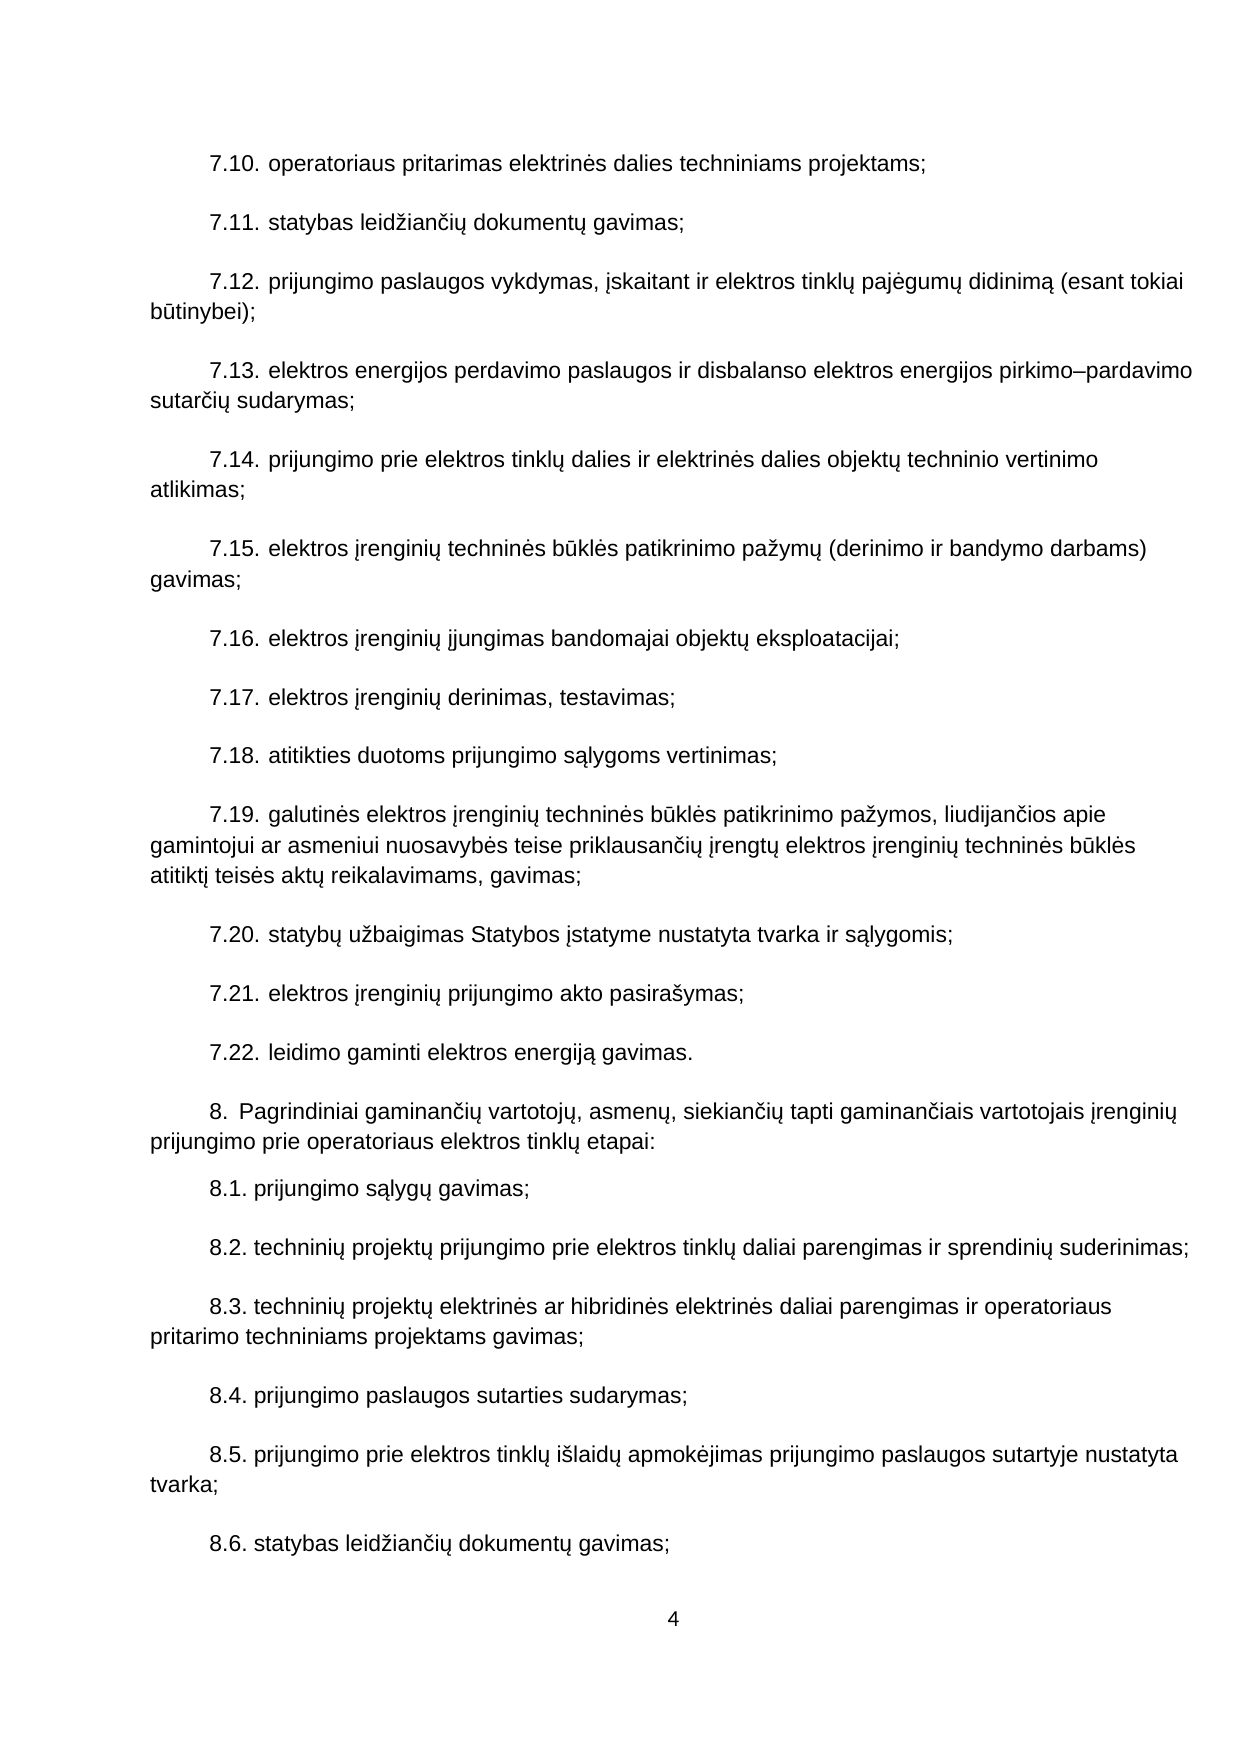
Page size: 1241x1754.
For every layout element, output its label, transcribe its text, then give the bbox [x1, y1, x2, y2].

text 8.3. techninių projektų elektrinės ar hibridinės elektrinės daliai parengimas ir operatoriaus pritarimo techniniams projektams gavimas; [150, 1293, 1196, 1349]
text 7.12. prijungimo paslaugos vykdymas, įskaitant ir elektros tinklų pajėgumų didinimą (esant tokiai būtinybei); [150, 268, 1196, 324]
text 7.11. statybas leidžiančių dokumentų gavimas; [150, 209, 1196, 235]
text 7.20. statybų užbaigimas Statybos įstatyme nustatyta tvarka ir sąlygomis; [150, 921, 1196, 947]
text 8. Pagrindiniai gaminančių vartotojų, asmenų, siekiančių tapti gaminančiais vartotojais įrenginių prijungimo prie operatoriaus elektros tinklų etapai: [150, 1098, 1196, 1154]
text 8.6. statybas leidžiančių dokumentų gavimas; [150, 1530, 1196, 1556]
text 7.15. elektros įrenginių techninės būklės patikrinimo pažymų (derinimo ir bandymo darbams) gavimas; [150, 535, 1196, 592]
text 7.19. galutinės elektros įrenginių techninės būklės patikrinimo pažymos, liudijančios apie gamintojui ar asmeniui nuosavybės teise priklausančių įrengtų elektros įrenginių techninės būklės atitiktį teisės aktų reikalavimams, gavimas; [150, 801, 1196, 888]
text 7.21. elektros įrenginių prijungimo akto pasirašymas; [150, 980, 1196, 1006]
text 7.16. elektros įrenginių įjungimas bandomajai objektų eksploatacijai; [150, 624, 1196, 651]
text 8.1. prijungimo sąlygų gavimas; [150, 1175, 1196, 1201]
text 8.5. prijungimo prie elektros tinklų išlaidų apmokėjimas prijungimo paslaugos sutartyje nustatyta tvarka; [150, 1441, 1196, 1497]
text 7.10. operatoriaus pritarimas elektrinės dalies techniniams projektams; [150, 150, 1196, 176]
text 7.13. elektros energijos perdavimo paslaugos ir disbalanso elektros energijos pirkimo–pardavimo sutarčių sudarymas; [150, 357, 1196, 414]
text 7.22. leidimo gaminti elektros energiją gavimas. [150, 1039, 1196, 1065]
text 7.14. prijungimo prie elektros tinklų dalies ir elektrinės dalies objektų techninio vertinimo atlikimas; [150, 446, 1196, 503]
text 8.4. prijungimo paslaugos sutarties sudarymas; [150, 1382, 1196, 1408]
text 7.17. elektros įrenginių derinimas, testavimas; [150, 683, 1196, 710]
text 7.18. atitikties duotoms prijungimo sąlygoms vertinimas; [150, 742, 1196, 769]
text 8.2. techninių projektų prijungimo prie elektros tinklų daliai parengimas ir sprendinių suderinimas; [150, 1234, 1196, 1260]
